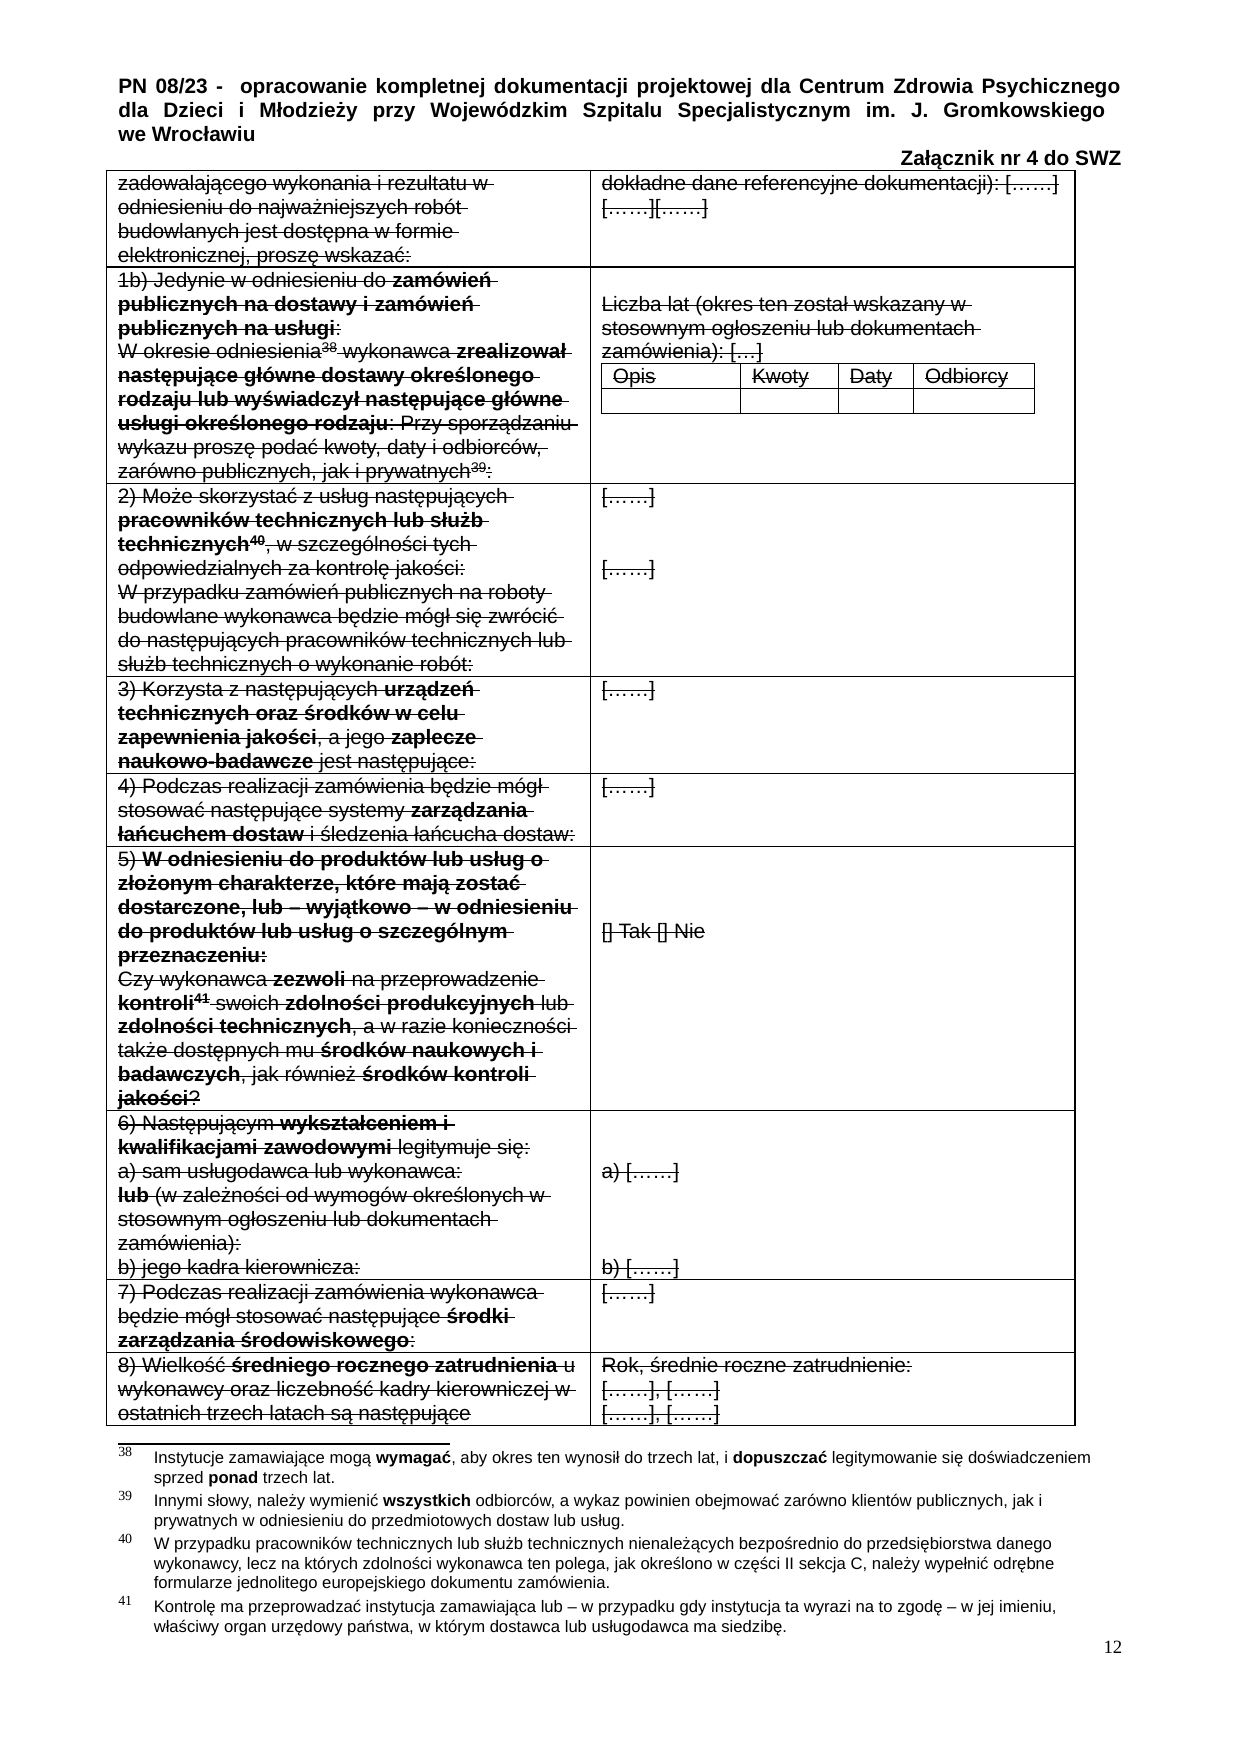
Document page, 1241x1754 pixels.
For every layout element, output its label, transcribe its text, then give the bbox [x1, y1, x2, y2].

table_cell 5) W odniesieniu do produktów lub usług o złożonym charakterze, które mają zostać dostarczone, lub – wyjątkowo – w odniesieniu do produktów lub usług o szczególnym przeznaczeniu: Czy wykonawca zezwoli na przeprowadzenie kontroli swoich zdolności produkcyjnych lub zdolności technicznych, a w razie konieczności także dostępnych mu środków naukowych i badawczych, jak również środków kontroli jakości? [107, 847, 590, 1110]
table_cell [……] [591, 774, 1074, 846]
table_cell [……] [……] [591, 484, 1074, 676]
table_cell 8) Wielkość średniego rocznego zatrudnienia u wykonawcy oraz liczebność kadry kierowniczej w ostatnich trzech latach są następujące [107, 1353, 590, 1425]
table_cell a) [……] b) [……] [591, 1111, 1074, 1279]
table_cell 1b) Jedynie w odniesieniu do zamówień publicznych na dostawy i zamówień publicznych na usługi: W okresie odniesienia wykonawca zrealizował następujące główne dostawy określonego rodzaju lub wyświadczył następujące główne usługi określonego rodzaju: Przy sporządzaniu wykazu proszę podać kwoty, daty i odbiorców, zarówno publicznych, jak i prywatnych: [107, 268, 590, 483]
table_cell [] Tak [] Nie [591, 847, 1074, 1110]
table_cell [741, 389, 838, 413]
table_cell dokładne dane referencyjne dokumentacji): [……][……][……] [591, 171, 1074, 266]
table_cell [602, 389, 740, 413]
table_header Odbiorcy [914, 364, 1034, 388]
table_cell [914, 389, 1034, 413]
table_cell zadowalającego wykonania i rezultatu w odniesieniu do najważniejszych robót budowlanych jest dostępna w formie elektronicznej, proszę wskazać: [107, 171, 590, 266]
table_header Opis [602, 364, 740, 388]
table_cell [……] [591, 677, 1074, 773]
table_cell Rok, średnie roczne zatrudnienie: [……], [……] [……], [……] [591, 1353, 1074, 1425]
table_cell 2) Może skorzystać z usług następujących pracowników technicznych lub służb technicznych, w szczególności tych odpowiedzialnych za kontrolę jakości: W przypadku zamówień publicznych na roboty budowlane wykonawca będzie mógł się zwrócić do następujących pracowników technicznych lub służb technicznych o wykonanie robót: [107, 484, 590, 676]
table_cell Liczba lat (okres ten został wskazany w stosownym ogłoszeniu lub dokumentach zamówienia): […] [591, 268, 1074, 483]
table_cell 4) Podczas realizacji zamówienia będzie mógł stosować następujące systemy zarządzania łańcuchem dostaw i śledzenia łańcucha dostaw: [107, 774, 590, 846]
table_header Kwoty [741, 364, 838, 388]
table_cell 6) Następującym wykształceniem i kwalifikacjami zawodowymi legitymuje się: a) sam usługodawca lub wykonawca: lub (w zależności od wymogów określonych w stosownym ogłoszeniu lub dokumentach zamówienia): b) jego kadra kierownicza: [107, 1111, 590, 1279]
table_cell 7) Podczas realizacji zamówienia wykonawca będzie mógł stosować następujące środki zarządzania środowiskowego: [107, 1280, 590, 1352]
table_header Daty [839, 364, 913, 388]
table_cell 3) Korzysta z następujących urządzeń technicznych oraz środków w celu zapewnienia jakości, a jego zaplecze naukowo-badawcze jest następujące: [107, 677, 590, 773]
table_cell [……] [591, 1280, 1074, 1352]
table_cell [839, 389, 913, 413]
